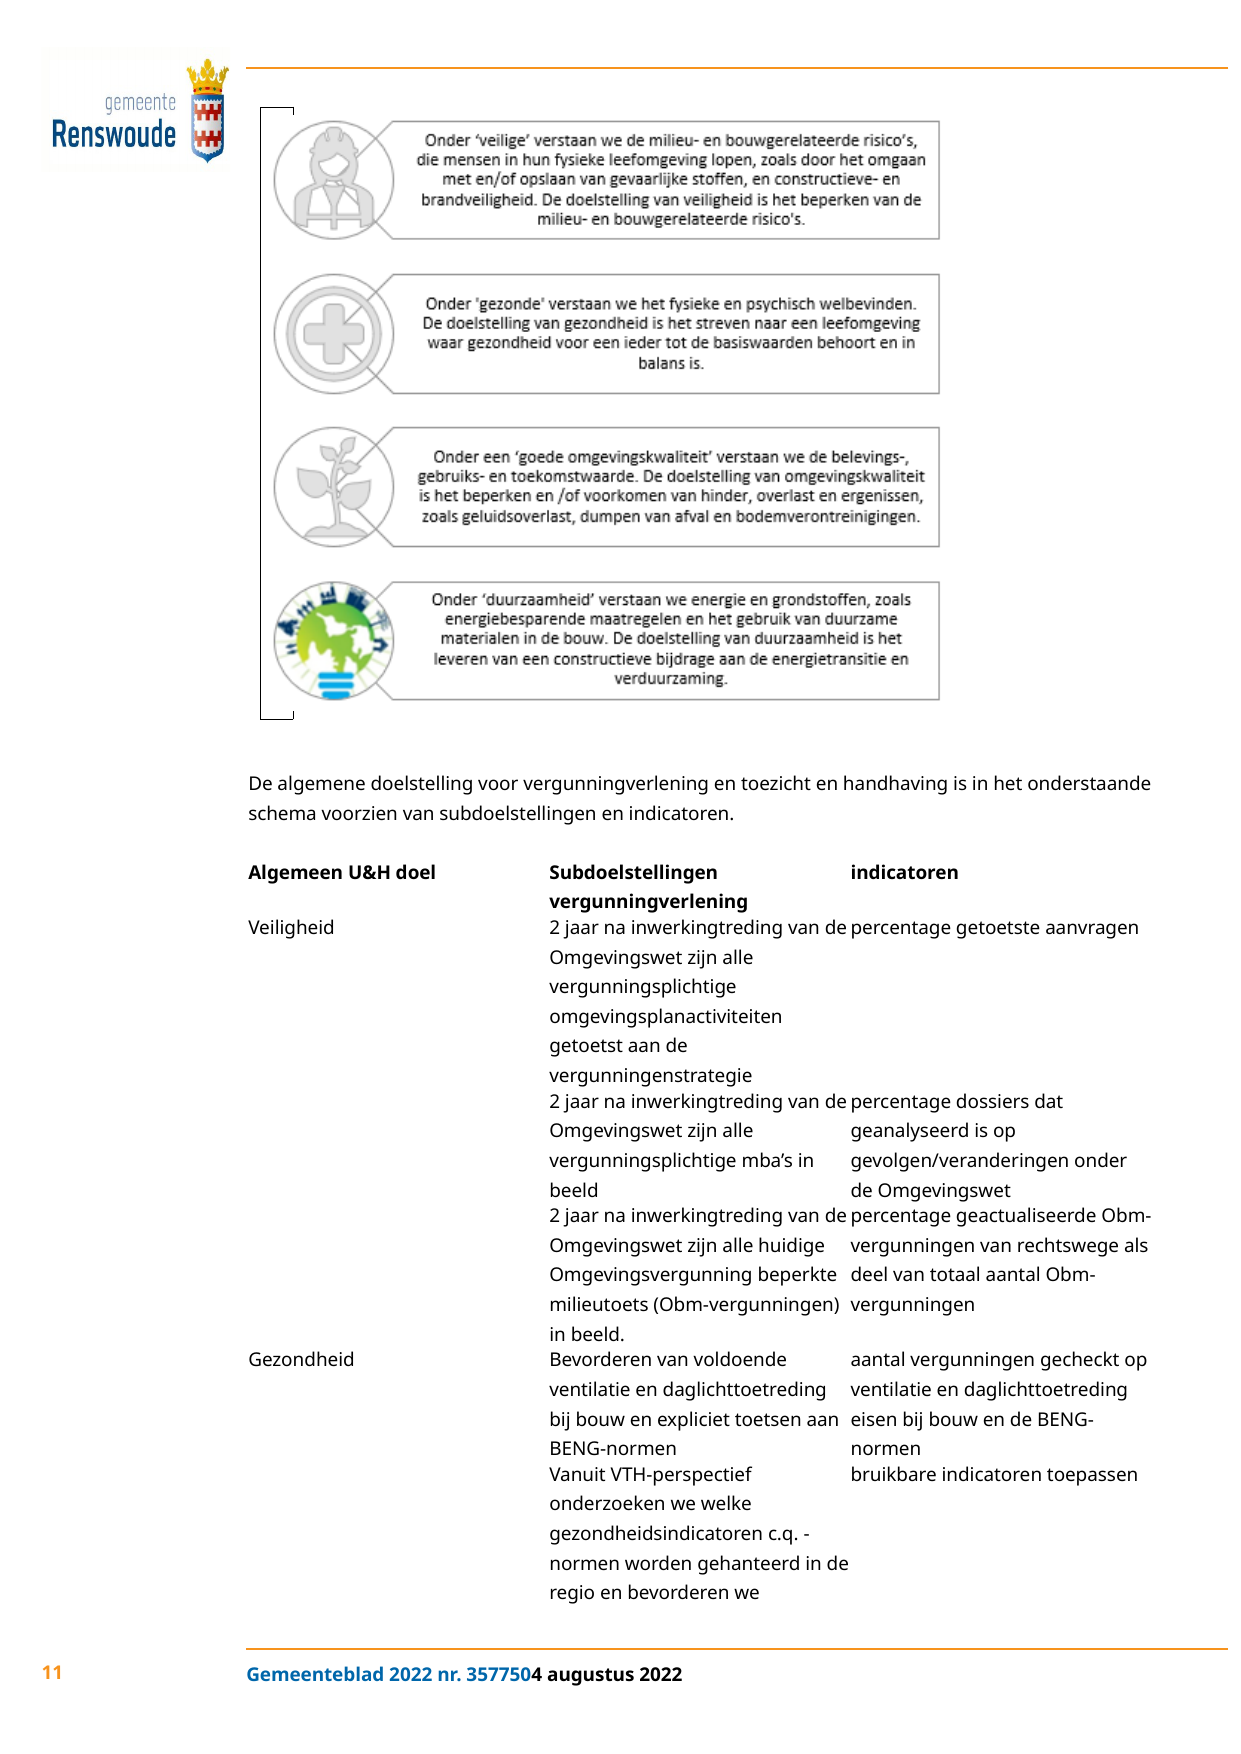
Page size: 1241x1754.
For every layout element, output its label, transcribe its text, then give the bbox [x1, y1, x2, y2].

picture [41, 47, 231, 172]
table_cell Vanuit VTH-perspectief onderzoeken we welke gezondheidsindicatoren c.q. -normen worden gehanteerd in de regio en bevorderen we [549, 1461, 850, 1605]
table_header indicatoren [850, 859, 1152, 914]
table_cell Veiligheid [248, 914, 549, 1347]
table_header Algemeen U&H doel [248, 859, 549, 914]
table_cell aantal vergunningen gecheckt op ventilatie en daglichttoetreding eisen bij bouw en de BENG-normen [850, 1347, 1152, 1461]
table_cell 2 jaar na inwerkingtreding van de Omgevingswet zijn alle vergunningsplichtige mba’s in beeld [549, 1088, 850, 1202]
table_cell percentage geactualiseerde Obm-vergunningen van rechtswege als deel van totaal aantal Obm-vergunningen [850, 1203, 1152, 1347]
table_cell 2 jaar na inwerkingtreding van de Omgevingswet zijn alle vergunningsplichtige omgevingsplanactiviteiten getoetst aan de vergunningenstrategie [549, 914, 850, 1088]
table_cell Bevorderen van voldoende ventilatie en daglichttoetreding bij bouw en expliciet toetsen aan BENG-normen [549, 1347, 850, 1461]
table_cell percentage dossiers dat geanalyseerd is op gevolgen/veranderingen onder de Omgevingswet [850, 1088, 1152, 1202]
table_cell bruikbare indicatoren toepassen [850, 1461, 1152, 1605]
table_cell Gezondheid [248, 1347, 549, 1605]
text De algemene doelstelling voor vergunningverlening en toezicht en handhaving is in het onderstaande schema voorzien van subdoelstellingen en indicatoren. [248, 770, 1152, 826]
table_cell 2 jaar na inwerkingtreding van de Omgevingswet zijn alle huidige Omgevingsvergunning beperkte milieutoets (Obm-vergunningen) in beeld. [549, 1203, 850, 1347]
table_cell percentage getoetste aanvragen [850, 914, 1152, 1088]
table_header Subdoelstellingen vergunningverlening [549, 859, 850, 914]
picture [268, 115, 948, 711]
